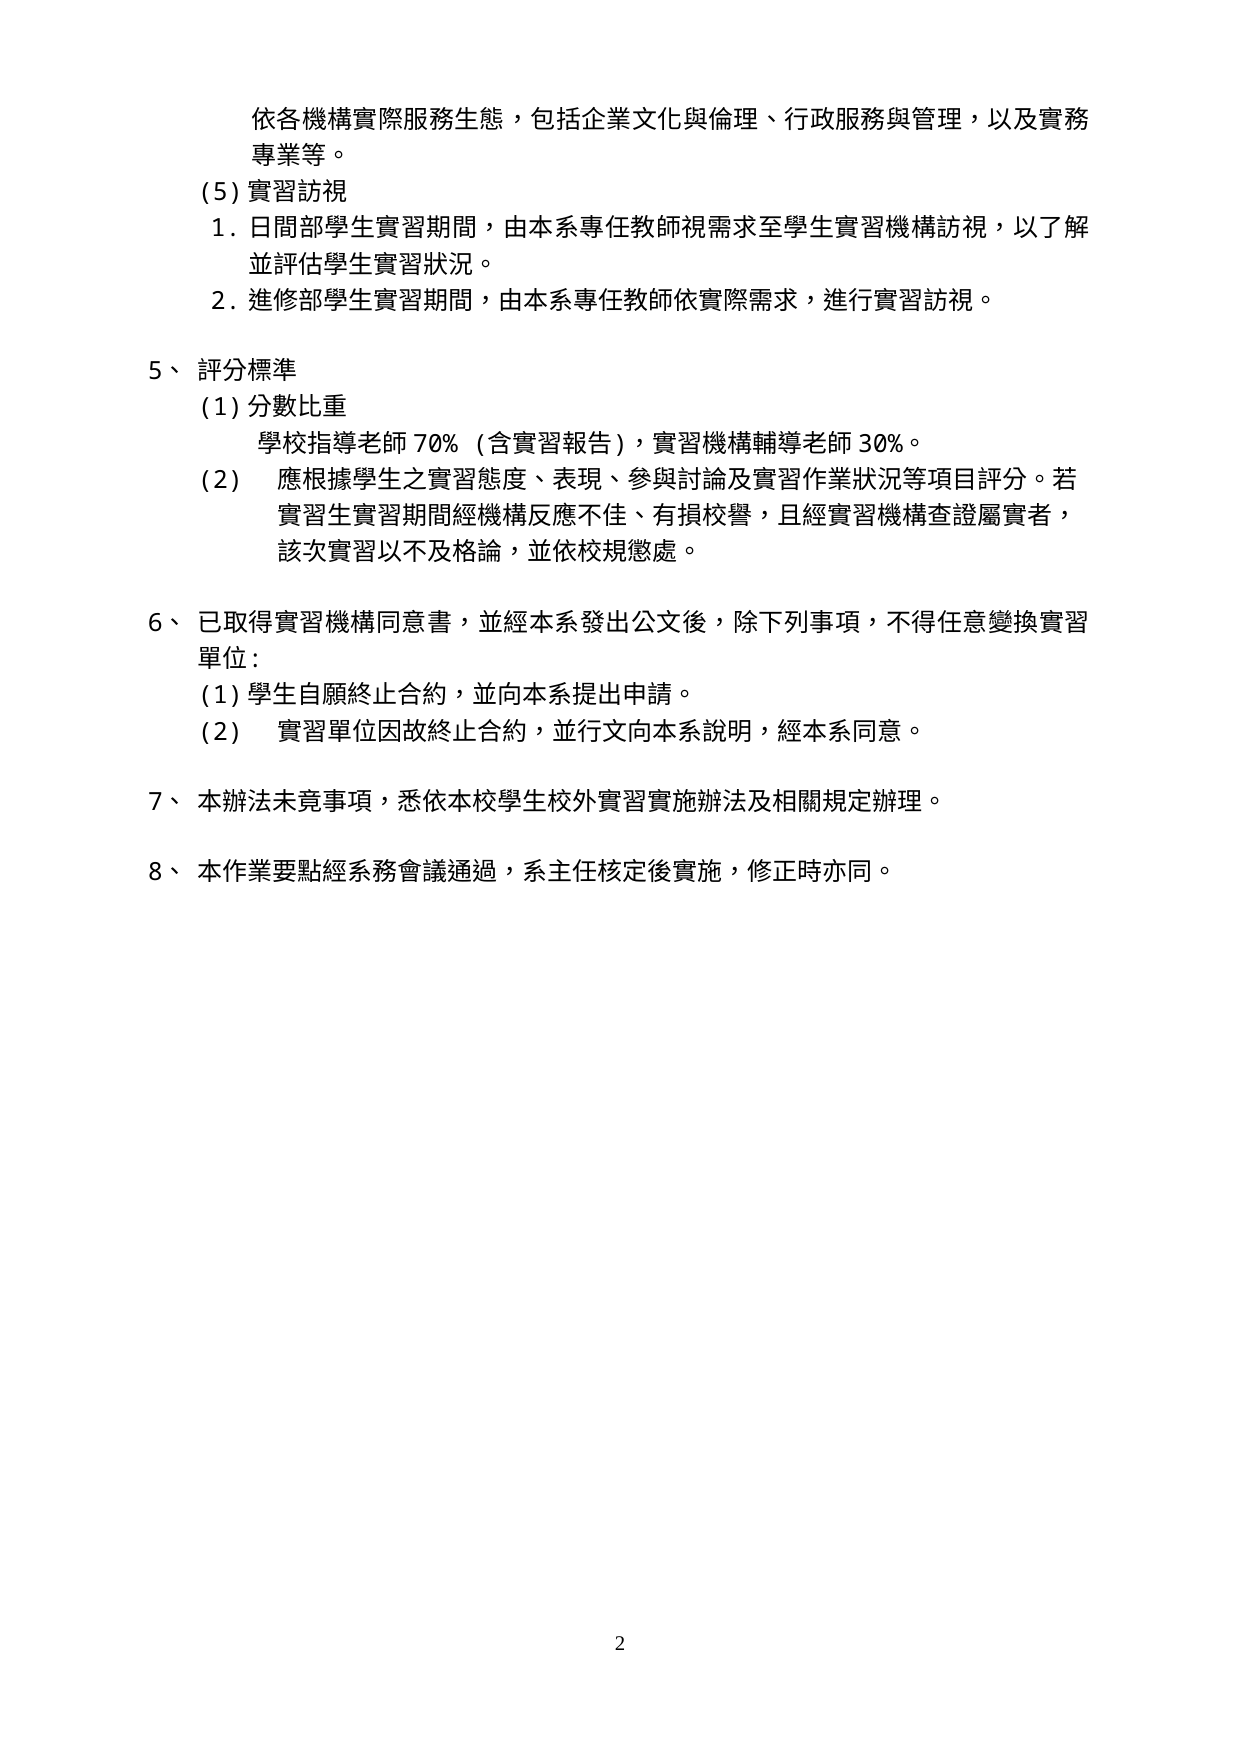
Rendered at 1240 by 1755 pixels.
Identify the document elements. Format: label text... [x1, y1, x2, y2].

text 依各機構實際服務生態，包括企業文化與倫理、行政服務與管理，以及實務專業等。 [251, 99, 1092, 172]
text 該次實習以不及格論，並依校規懲處。 [248, 532, 1092, 568]
list 進修部學生實習期間，由本系專任教師依實際需求，進行實習訪視。 [210, 280, 1092, 317]
list 實習單位因故終止合約，並行文向本系說明，經本系同意。 [198, 711, 1092, 747]
list 日間部學生實習期間，由本系專任教師視需求至學生實習機構訪視，以了解並評估學生實習狀況。 [210, 208, 1092, 280]
list 學生自願終止合約，並向本系提出申請。 [198, 675, 1092, 711]
text 學校指導老師70% (含實習報告)，實習機構輔導老師30%。 [198, 423, 1092, 459]
list 本辦法未竟事項，悉依本校學生校外實習實施辦法及相關規定辦理。 [148, 781, 1092, 817]
text 實習生實習期間經機構反應不佳、有損校譽，且經實習機構查證屬實者， [248, 496, 1092, 532]
list 實習訪視 [198, 172, 1092, 208]
list 應根據學生之實習態度、表現、參與討論及實習作業狀況等項目評分。若 [198, 459, 1092, 496]
list 本作業要點經系務會議通過，系主任核定後實施，修正時亦同。 [148, 852, 1092, 888]
list 分數比重 [198, 387, 1092, 423]
list 評分標準 [148, 351, 1092, 387]
list 已取得實習機構同意書，並經本系發出公文後，除下列事項，不得任意變換實習單位: [148, 602, 1092, 675]
